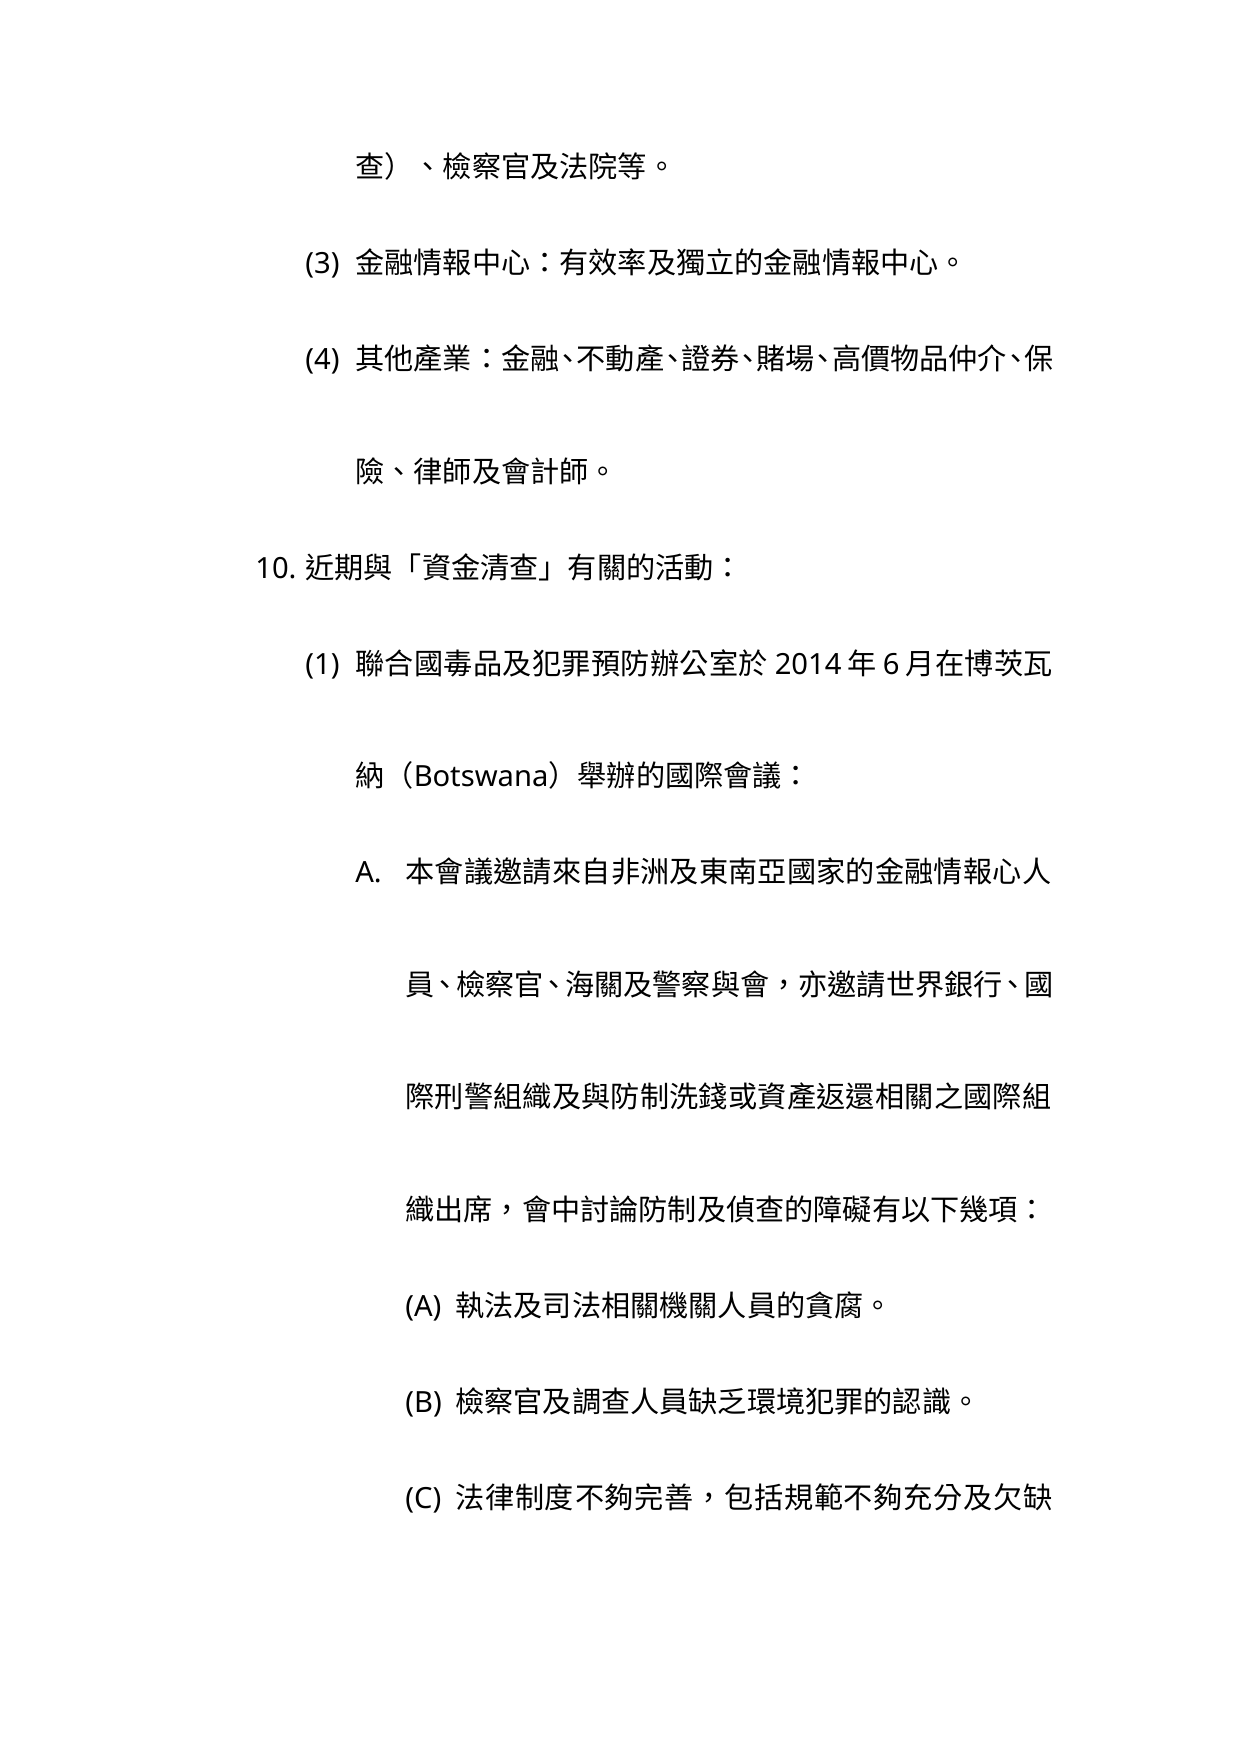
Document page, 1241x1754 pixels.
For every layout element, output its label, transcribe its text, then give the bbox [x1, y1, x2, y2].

list 法律制度不夠完善，包括規範不夠充分及欠缺 [405, 1459, 1053, 1534]
list 檢察官及調查人員缺乏環境犯罪的認識。 [405, 1362, 1053, 1437]
list 查）、檢察官及法院等。 [305, 127, 1053, 202]
list 聯合國毒品及犯罪預防辦公室於2014年6月在博茨瓦納（Botswana）舉辦的國際會議： [305, 624, 1053, 812]
list 其他產業：金融、不動產、證券、賭場、高價物品仲介、保險、律師及會計師。 [305, 319, 1053, 507]
list 執法及司法相關機關人員的貪腐。 [405, 1266, 1053, 1341]
list 本會議邀請來自非洲及東南亞國家的金融情報心人員、檢察官、海關及警察與會，亦邀請世界銀行、國際刑警組織及與防制洗錢或資產返還相關之國際組織出席，會中討論防制及偵查的障礙有以下幾項： [355, 833, 1053, 1245]
list 金融情報中心：有效率及獨立的金融情報中心。 [305, 223, 1053, 298]
list 近期與「資金清查」有關的活動： [255, 528, 1053, 603]
